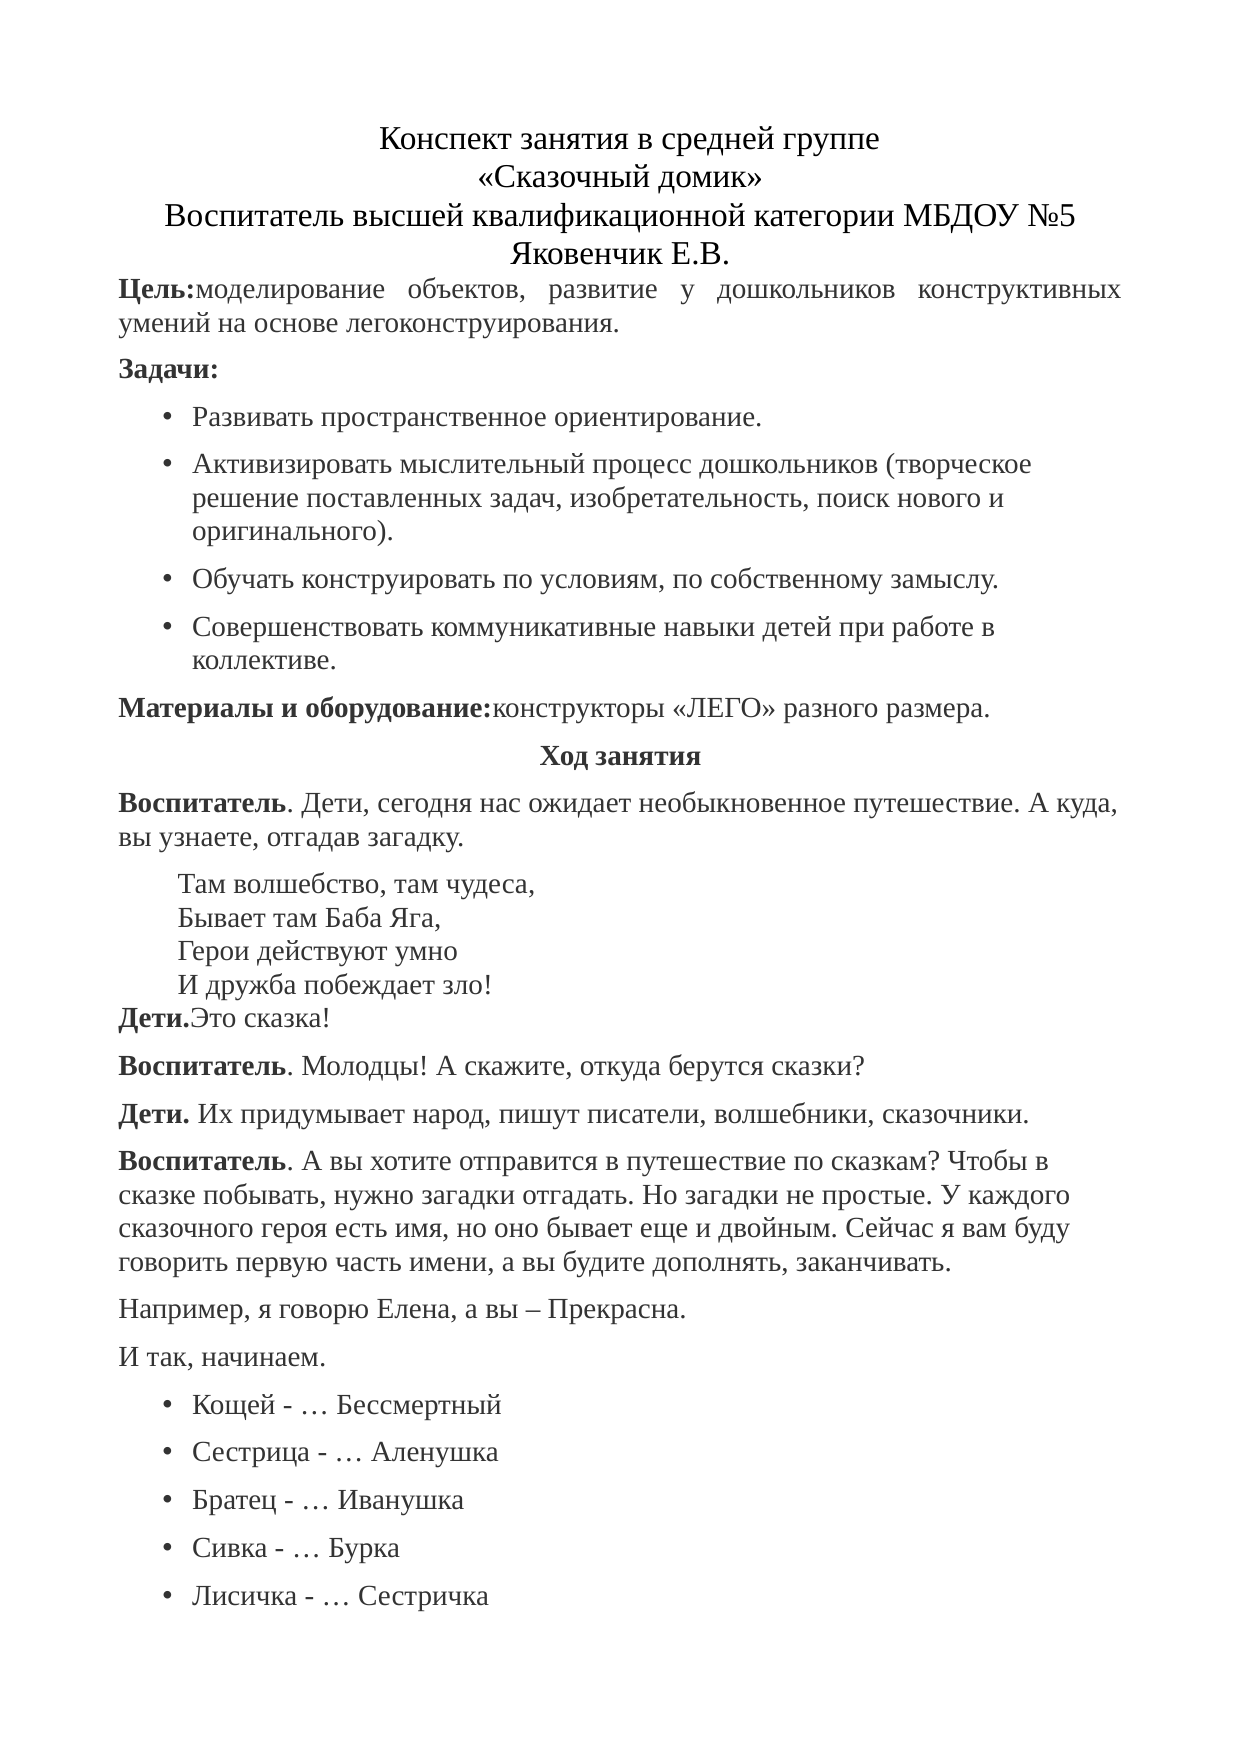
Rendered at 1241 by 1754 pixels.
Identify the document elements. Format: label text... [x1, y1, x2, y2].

text Например, я говорю Елена, а вы – Прекрасна. [118, 1292, 1122, 1325]
text Цель:моделирование объектов, развитие у дошкольников конструктивных умений на основе легоконструирования. [118, 271, 1122, 338]
text Воспитатель. А вы хотите отправится в путешествие по сказкам? Чтобы в сказке побывать, нужно загадки отгадать. Но загадки не простые. У каждого сказочного героя есть имя, но оно бывает еще и двойным. Сейчас я вам буду говорить первую часть имени, а вы будите дополнять, заканчивать. [118, 1143, 1122, 1278]
text Воспитатель высшей квалификационной категории МБДОУ №5 Яковенчик Е.В. [118, 195, 1122, 271]
text Воспитатель. Молодцы! А скажите, откуда берутся сказки? [118, 1048, 1122, 1082]
list Сестрица - … Аленушка [162, 1434, 1122, 1468]
text Дети. Их придумывает народ, пишут писатели, волшебники, сказочники. [118, 1096, 1122, 1129]
list Совершенствовать коммуникативные навыки детей при работе в коллективе. [162, 609, 1122, 676]
list Активизировать мыслительный процесс дошкольников (творческое решение поставленных задач, изобретательность, поиск нового и оригинального). [162, 446, 1122, 547]
list Сивка - … Бурка [162, 1530, 1122, 1564]
text Задачи: [118, 351, 1122, 384]
text Дети.Это сказка! [118, 1001, 1122, 1034]
text Воспитатель. Дети, сегодня нас ожидает необыкновенное путешествие. А куда, вы узнаете, отгадав загадку. [118, 785, 1122, 852]
list Развивать пространственное ориентирование. [162, 399, 1122, 432]
text И так, начинаем. [118, 1339, 1122, 1373]
list Братец - … Иванушка [162, 1482, 1122, 1516]
text Материалы и оборудование:конструкторы «ЛЕГО» разного размера. [118, 690, 1122, 724]
text Ход занятия [118, 738, 1122, 771]
text Там волшебство, там чудеса, Бывает там Баба Яга, Герои действуют умно И дружба побеждает зло! [177, 866, 1063, 1001]
text Конспект занятия в средней группе [118, 118, 1122, 156]
list Лисичка - … Сестричка [162, 1578, 1122, 1611]
list Обучать конструировать по условиям, по собственному замыслу. [162, 561, 1122, 595]
text «Сказочный домик» [118, 156, 1122, 195]
list Кощей - … Бессмертный [162, 1387, 1122, 1421]
